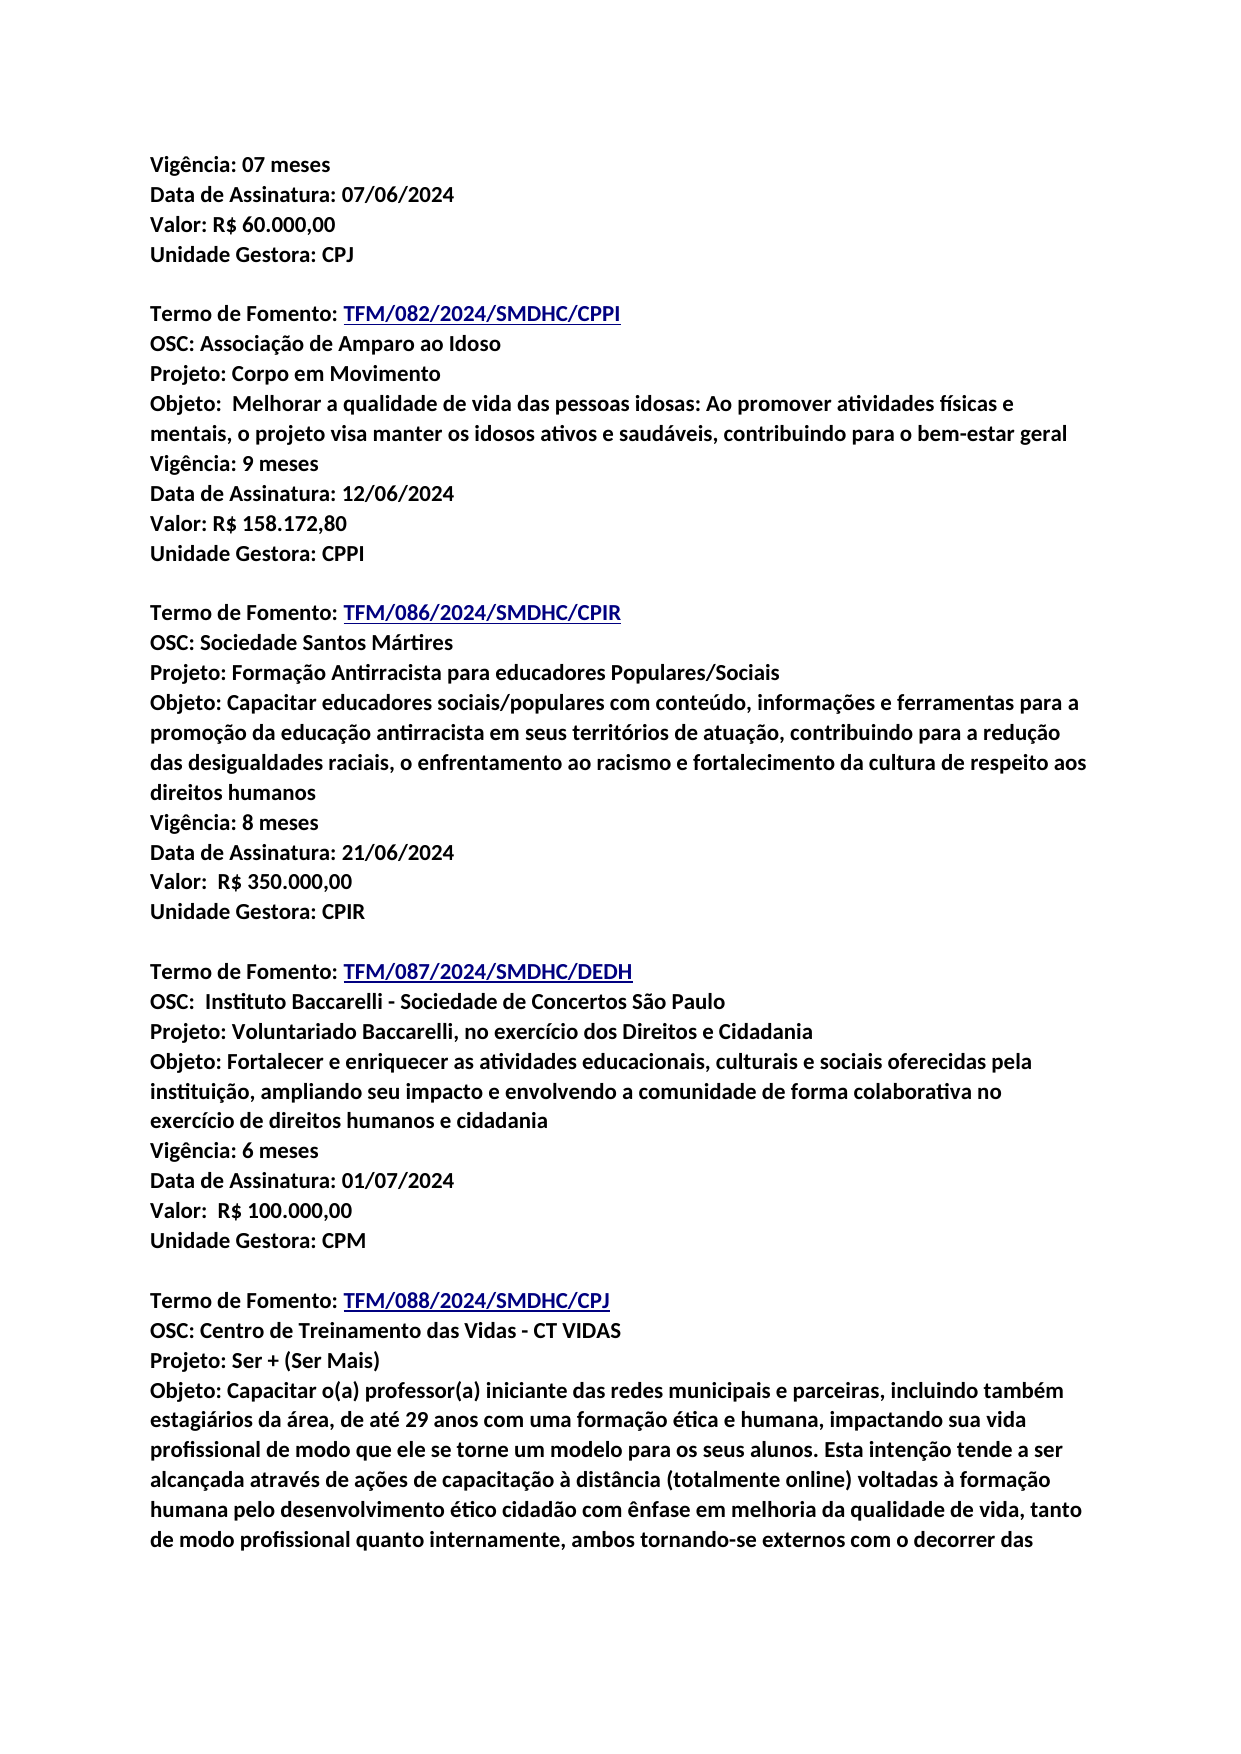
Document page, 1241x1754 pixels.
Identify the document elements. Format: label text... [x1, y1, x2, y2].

text Valor: R$ 60.000,00 [150, 210, 1090, 238]
text Termo de Fomento: TFM/082/2024/SMDHC/CPPI [150, 299, 1090, 327]
text OSC: Sociedade Santos Mártires [150, 628, 1090, 656]
text OSC: Instituto Baccarelli - Sociedade de Concertos São Paulo [150, 987, 1090, 1015]
text OSC: Associação de Amparo ao Idoso [150, 329, 1090, 357]
text Unidade Gestora: CPIR [150, 897, 1090, 925]
text Unidade Gestora: CPM [150, 1226, 1090, 1254]
text Vigência: 8 meses [150, 808, 1090, 836]
text Valor: R$ 350.000,00 [150, 867, 1090, 896]
text Termo de Fomento: TFM/087/2024/SMDHC/DEDH [150, 957, 1090, 985]
text Data de Assinatura: 21/06/2024 [150, 838, 1090, 866]
text Objeto: Capacitar o(a) professor(a) iniciante das redes municipais e parceiras, incluindo também estagiários da área, de até 29 anos com uma formação ética e humana, impactando sua vida profissional de modo que ele se torne um modelo para os seus alunos. Esta intenção tende a ser alcançada através de ações de capacitação à distância (totalmente online) voltadas à formação humana pelo desenvolvimento ético cidadão com ênfase em melhoria da qualidade de vida, tanto de modo profissional quanto internamente, ambos tornando-se externos com o decorrer das [150, 1376, 1090, 1553]
text Projeto: Formação Antirracista para educadores Populares/Sociais [150, 658, 1090, 686]
text Termo de Fomento: TFM/088/2024/SMDHC/CPJ [150, 1286, 1090, 1314]
text Objeto: Fortalecer e enriquecer as atividades educacionais, culturais e sociais oferecidas pela instituição, ampliando seu impacto e envolvendo a comunidade de forma colaborativa no exercício de direitos humanos e cidadania [150, 1047, 1090, 1135]
text Valor: R$ 158.172,80 [150, 509, 1090, 537]
text Vigência: 07 meses [150, 150, 1090, 178]
text Projeto: Corpo em Movimento [150, 359, 1090, 387]
text Data de Assinatura: 01/07/2024 [150, 1166, 1090, 1194]
text Data de Assinatura: 12/06/2024 [150, 479, 1090, 507]
text Objeto: Capacitar educadores sociais/populares com conteúdo, informações e ferramentas para a promoção da educação antirracista em seus territórios de atuação, contribuindo para a redução das desigualdades raciais, o enfrentamento ao racismo e fortalecimento da cultura de respeito aos direitos humanos [150, 688, 1090, 806]
text Data de Assinatura: 07/06/2024 [150, 180, 1090, 208]
text Vigência: 6 meses [150, 1137, 1090, 1164]
text Unidade Gestora: CPPI [150, 539, 1090, 567]
text Unidade Gestora: CPJ [150, 240, 1090, 268]
text Projeto: Ser + (Ser Mais) [150, 1346, 1090, 1374]
text Termo de Fomento: TFM/086/2024/SMDHC/CPIR [150, 598, 1090, 626]
text Projeto: Voluntariado Baccarelli, no exercício dos Direitos e Cidadania [150, 1017, 1090, 1045]
text Valor: R$ 100.000,00 [150, 1196, 1090, 1224]
text Vigência: 9 meses [150, 449, 1090, 477]
text OSC: Centro de Treinamento das Vidas - CT VIDAS [150, 1316, 1090, 1344]
text Objeto: Melhorar a qualidade de vida das pessoas idosas: Ao promover atividades físicas e mentais, o projeto visa manter os idosos ativos e saudáveis, contribuindo para o bem-estar geral [150, 389, 1090, 447]
